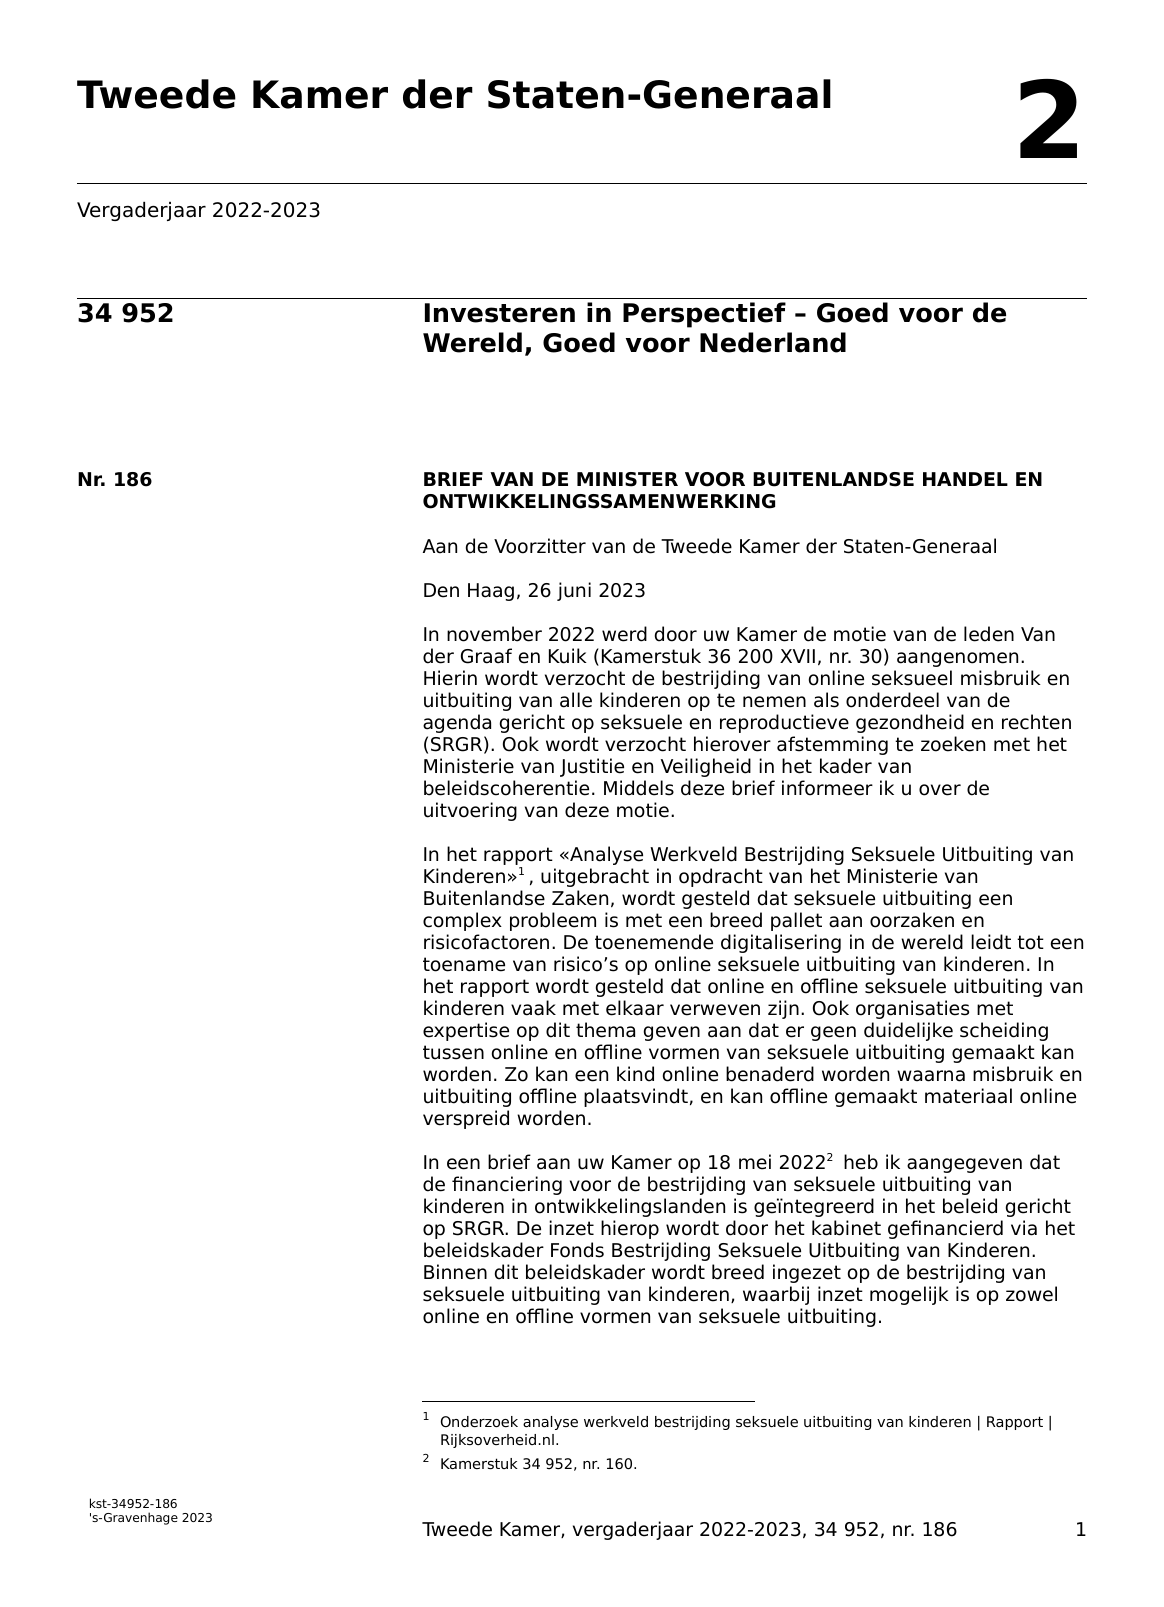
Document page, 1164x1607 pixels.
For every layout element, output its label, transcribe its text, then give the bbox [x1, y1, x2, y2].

table_header 2 [886, 59, 1087, 183]
text Aan de Voorzitter van de Tweede Kamer der Staten-Generaal [422, 536, 1087, 557]
table_cell Vergaderjaar 2022-2023 [77, 184, 1087, 298]
text 's-Gravenhage 2023 [88, 1511, 323, 1525]
text kst-34952-186 [88, 1497, 323, 1511]
table_header Tweede Kamer der Staten-Generaal [77, 59, 886, 183]
text Den Haag, 26 juni 2023 [422, 580, 1087, 602]
text In het rapport «Analyse Werkveld Bestrijding Seksuele Uitbuiting van Kinderen», uitgebracht in opdracht van het Ministerie van Buitenlandse Zaken, wordt gesteld dat seksuele uitbuiting een complex probleem is met een breed pallet aan oorzaken en risicofactoren. De toenemende digitalisering in de wereld leidt tot een toename van risico’s op online seksuele uitbuiting van kinderen. In het rapport wordt gesteld dat online en offline seksuele uitbuiting van kinderen vaak met elkaar verweven zijn. Ook organisaties met expertise op dit thema geven aan dat er geen duidelijke scheiding tussen online en offline vormen van seksuele uitbuiting gemaakt kan worden. Zo kan een kind online benaderd worden waarna misbruik en uitbuiting offline plaatsvindt, en kan offline gemaakt materiaal online verspreid worden. [422, 844, 1087, 1129]
text Kamerstuk 34 952, nr. 160. [422, 1452, 1087, 1474]
text Onderzoek analyse werkveld bestrijding seksuele uitbuiting van kinderen | Rapport | Rijksoverheid.nl. [422, 1410, 1087, 1449]
subtitle Nr. 186 BRIEF VAN DE MINISTER VOOR BUITENLANDSE HANDEL EN ONTWIKKELINGSSAMENWERKING [77, 469, 1087, 513]
subtitle 34 952 Investeren in Perspectief – Goed voor de Wereld, Goed voor Nederland [77, 299, 1087, 358]
text In november 2022 werd door uw Kamer de motie van de leden Van der Graaf en Kuik (Kamerstuk 36 200 XVII, nr. 30) aangenomen. Hierin wordt verzocht de bestrijding van online seksueel misbruik en uitbuiting van alle kinderen op te nemen als onderdeel van de agenda gericht op seksuele en reproductieve gezondheid en rechten (SRGR). Ook wordt verzocht hierover afstemming te zoeken met het Ministerie van Justitie en Veiligheid in het kader van beleidscoherentie. Middels deze brief informeer ik u over de uitvoering van deze motie. [422, 624, 1087, 822]
text In een brief aan uw Kamer op 18 mei 2022 heb ik aangegeven dat de financiering voor de bestrijding van seksuele uitbuiting van kinderen in ontwikkelingslanden is geïntegreerd in het beleid gericht op SRGR. De inzet hierop wordt door het kabinet gefinancierd via het beleidskader Fonds Bestrijding Seksuele Uitbuiting van Kinderen. Binnen dit beleidskader wordt breed ingezet op de bestrijding van seksuele uitbuiting van kinderen, waarbij inzet mogelijk is op zowel online en offline vormen van seksuele uitbuiting. [422, 1152, 1087, 1328]
